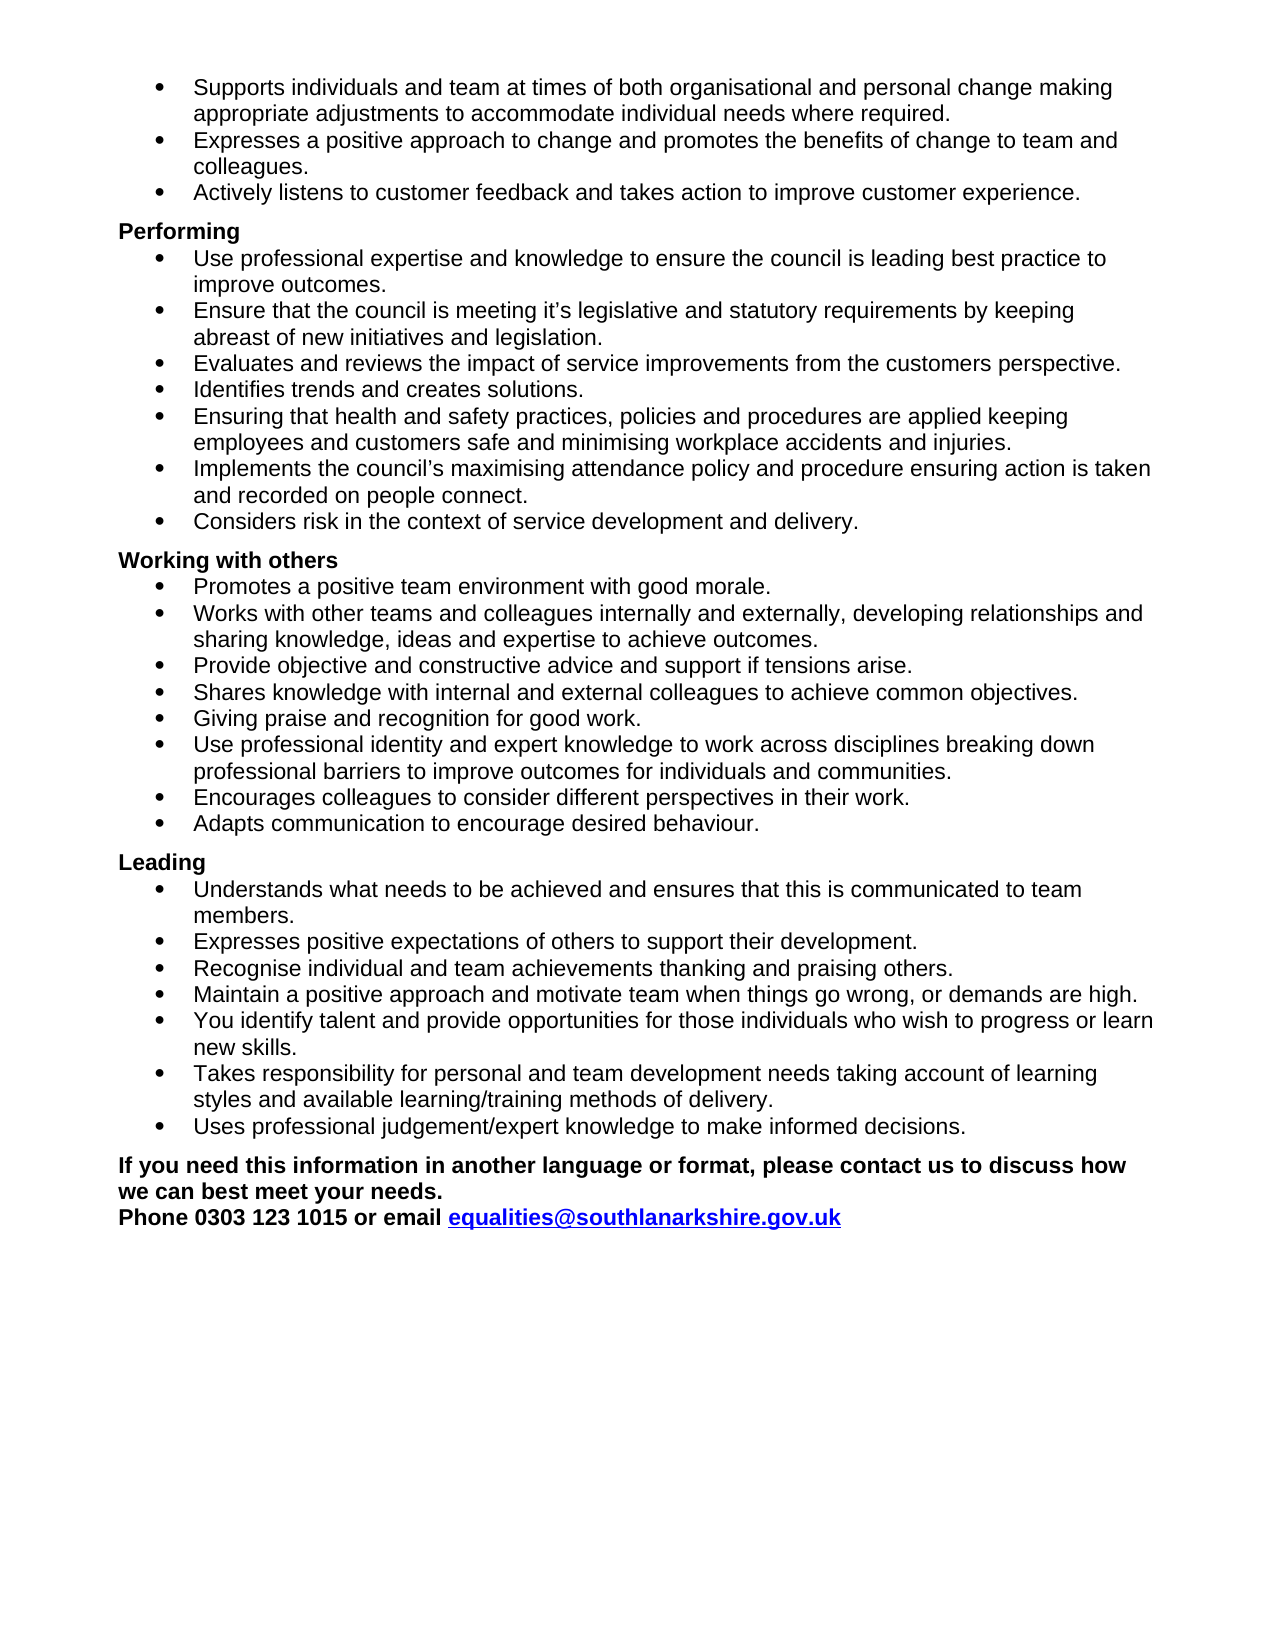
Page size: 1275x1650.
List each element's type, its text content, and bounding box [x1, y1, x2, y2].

list Provide objective and constructive advice and support if tensions arise. [156, 652, 1157, 679]
list Works with other teams and colleagues internally and externally, developing relationships and sharing knowledge, ideas and expertise to achieve outcomes. [156, 599, 1157, 652]
text Performing [118, 218, 1157, 244]
list You identify talent and provide opportunities for those individuals who wish to progress or learn new skills. [156, 1007, 1157, 1060]
list Implements the council’s maximising attendance policy and procedure ensuring action is taken and recorded on people connect. [156, 455, 1157, 508]
list Adapts communication to encourage desired behaviour. [156, 810, 1157, 837]
text Working with others [118, 547, 1157, 573]
list Giving praise and recognition for good work. [156, 705, 1157, 731]
text Phone 0303 123 1015 or email equalities@southlanarkshire.gov.uk [118, 1204, 1157, 1231]
list Recognise individual and team achievements thanking and praising others. [156, 955, 1157, 981]
list Use professional expertise and knowledge to ensure the council is leading best practice to improve outcomes. [156, 244, 1157, 297]
list Ensuring that health and safety practices, policies and procedures are applied keeping employees and customers safe and minimising workplace accidents and injuries. [156, 403, 1157, 455]
list Actively listens to customer feedback and takes action to improve customer experience. [156, 179, 1157, 206]
list Uses professional judgement/expert knowledge to make informed decisions. [156, 1113, 1157, 1139]
list Supports individuals and team at times of both organisational and personal change making appropriate adjustments to accommodate individual needs where required. [156, 74, 1157, 127]
list Takes responsibility for personal and team development needs taking account of learning styles and available learning/training methods of delivery. [156, 1060, 1157, 1113]
list Encourages colleagues to consider different perspectives in their work. [156, 784, 1157, 810]
list Maintain a positive approach and motivate team when things go wrong, or demands are high. [156, 981, 1157, 1007]
list Identifies trends and creates solutions. [156, 376, 1157, 403]
list Understands what needs to be achieved and ensures that this is communicated to team members. [156, 876, 1157, 928]
list Ensure that the council is meeting it’s legislative and statutory requirements by keeping abreast of new initiatives and legislation. [156, 297, 1157, 350]
list Promotes a positive team environment with good morale. [156, 573, 1157, 599]
list Shares knowledge with internal and external colleagues to achieve common objectives. [156, 679, 1157, 705]
list Expresses positive expectations of others to support their development. [156, 928, 1157, 955]
list Evaluates and reviews the impact of service improvements from the customers perspective. [156, 350, 1157, 376]
text Leading [118, 849, 1157, 876]
list Use professional identity and expert knowledge to work across disciplines breaking down professional barriers to improve outcomes for individuals and communities. [156, 731, 1157, 784]
list Expresses a positive approach to change and promotes the benefits of change to team and colleagues. [156, 127, 1157, 179]
text If you need this information in another language or format, please contact us to discuss how we can best meet your needs. [118, 1152, 1157, 1204]
list Considers risk in the context of service development and delivery. [156, 508, 1157, 534]
